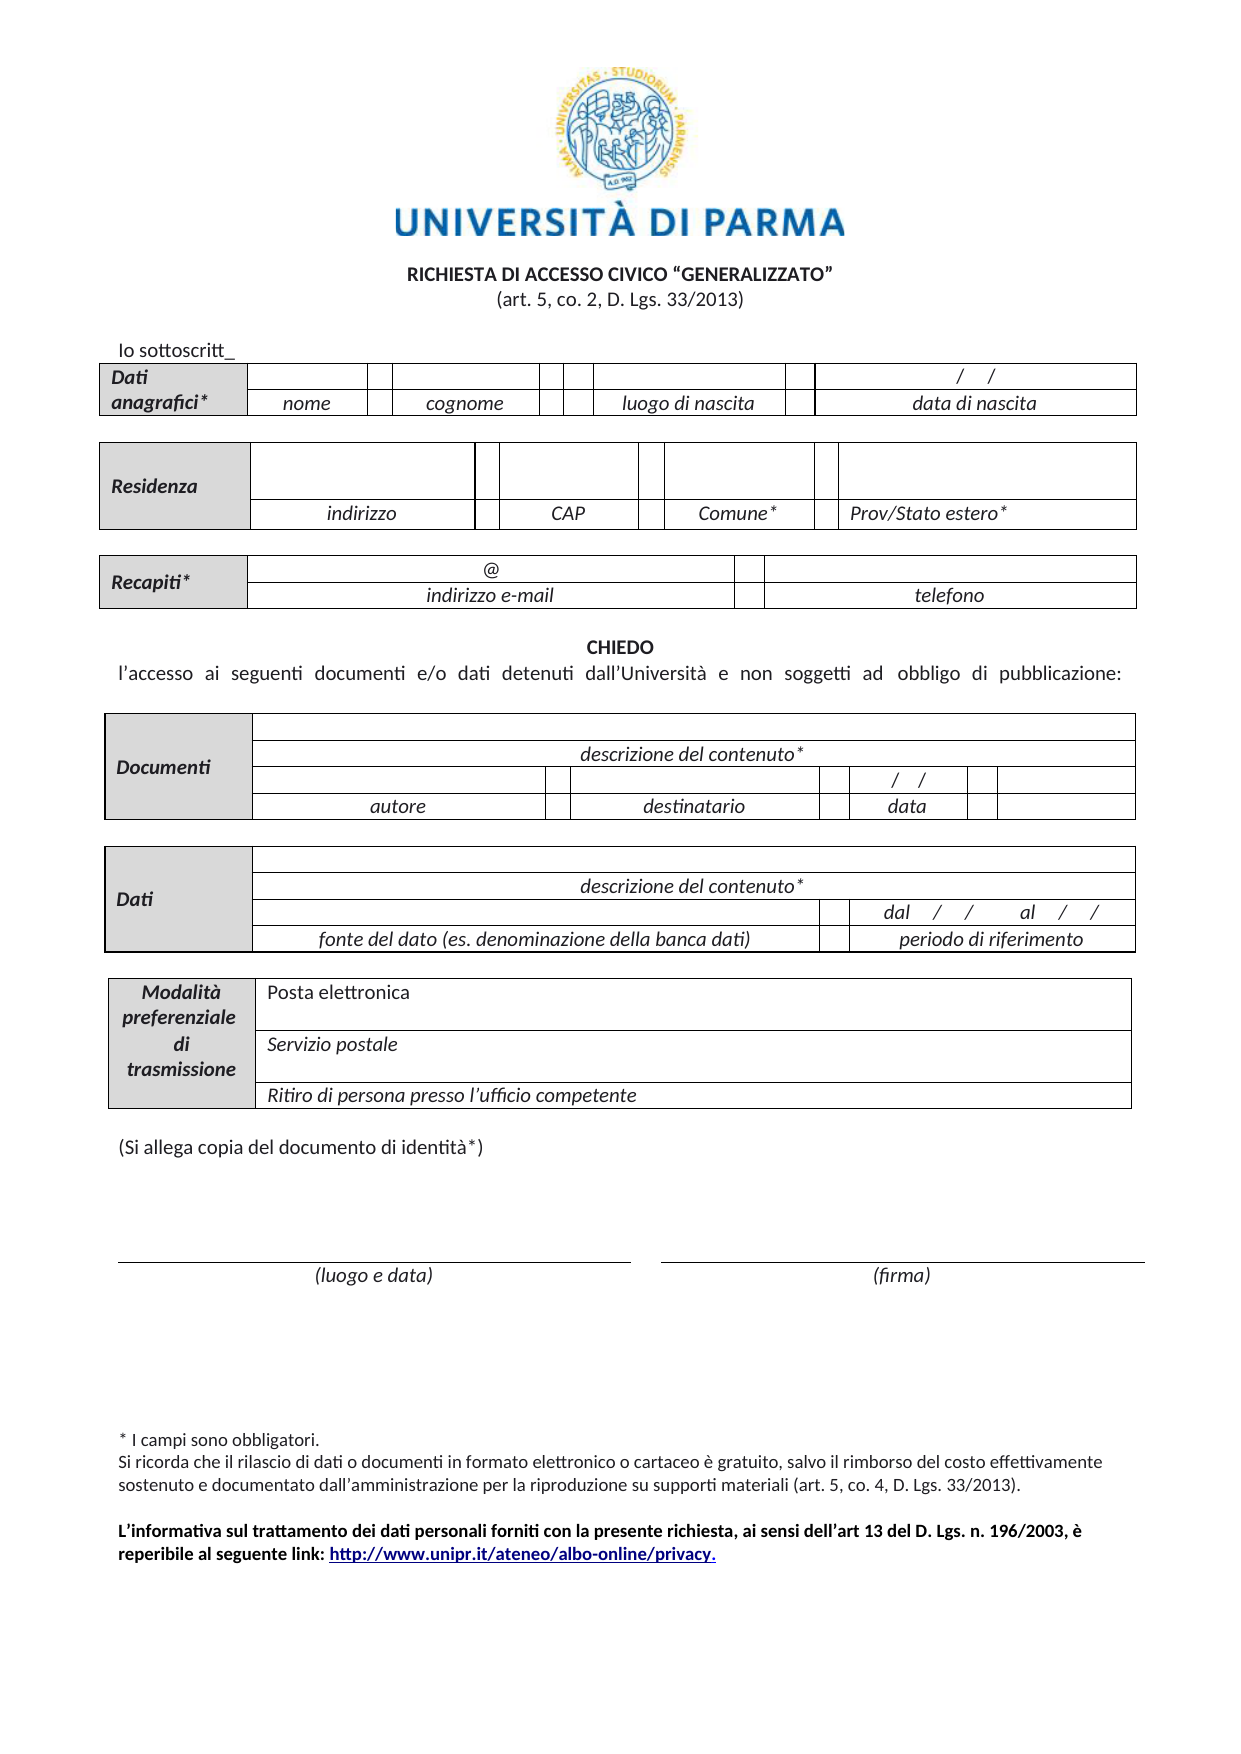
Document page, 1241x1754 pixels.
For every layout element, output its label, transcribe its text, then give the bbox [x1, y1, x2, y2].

table_header Modalità preferenziale [109, 979, 255, 1030]
text RICHIESTA DI ACCESSO CIVICO “GENERALIZZATO” [118, 261, 1122, 286]
table_header [118, 1236, 631, 1262]
table_header [839, 443, 1136, 499]
table_header [765, 556, 1136, 582]
table_cell [820, 926, 849, 951]
text Si ricorda che il rilascio di dati o documenti in formato elettronico o cartaceo è gratuito, salvo il rimborso del costo effettivamente sostenuto e documentato dall’amministrazione per la riproduzione su supporti materiali (art. 5, co. 4, D. Lgs. 33/2013). [118, 1451, 1122, 1496]
table_cell indirizzo e-mail [248, 583, 734, 608]
table_cell destinatario [571, 794, 819, 819]
table_header [476, 443, 499, 499]
table_cell (firma) [661, 1263, 1144, 1288]
table_cell Servizio postale [256, 1031, 1131, 1082]
table_header Dati [106, 847, 252, 951]
table_header Dati anagrafici* [100, 364, 247, 415]
table_cell [368, 390, 392, 415]
table_header Documenti [106, 714, 252, 819]
table_cell data [850, 794, 967, 819]
table_cell [735, 583, 764, 608]
table_cell periodo di riferimento [850, 926, 1135, 951]
text L’informativa sul trattamento dei dati personali forniti con la presente richiesta, ai sensi dell’art 13 del D. Lgs. n. 196/2003, è reperibile al seguente link: http://www.unipr.it/ateneo/albo-online/privacy. [118, 1519, 1122, 1565]
table_cell nome [248, 390, 367, 415]
table_cell [571, 767, 819, 793]
table_cell fonte del dato (es. denominazione della banca dati) [253, 926, 819, 951]
table_header / / [816, 364, 1136, 389]
text (Si allega copia del documento di identità*) [118, 1134, 1122, 1160]
table_header @ [248, 556, 734, 582]
table_cell [968, 794, 997, 819]
table_cell [546, 767, 570, 793]
table_cell [820, 900, 849, 925]
table_header [253, 847, 1135, 872]
table_cell [968, 767, 997, 793]
table_cell [820, 767, 849, 793]
table_cell indirizzo [251, 500, 474, 529]
table_cell [476, 500, 499, 529]
table_cell [786, 390, 814, 415]
table_header Residenza [100, 443, 250, 529]
table_cell [253, 900, 819, 925]
table_cell di trasmissione [109, 1030, 255, 1082]
table_cell Prov/Stato estero* [839, 500, 1136, 529]
table_cell descrizione del contenuto* [253, 873, 1135, 898]
table_cell data di nascita [816, 390, 1136, 415]
table_header [564, 364, 593, 389]
table_cell telefono [765, 583, 1136, 608]
text CHIEDO [118, 634, 1122, 660]
table_cell luogo di nascita [594, 390, 785, 415]
table_cell [564, 390, 593, 415]
table_cell cognome [393, 390, 539, 415]
table_header Posta elettronica [256, 979, 1131, 1030]
table_cell autore [253, 794, 545, 819]
table_header [368, 364, 392, 389]
table_cell [815, 500, 838, 529]
table_header [786, 364, 814, 389]
table_header [500, 443, 638, 499]
table_header [631, 1236, 661, 1262]
text (art. 5, co. 2, D. Lgs. 33/2013) [118, 286, 1122, 312]
table_cell dal / / al / / [850, 900, 1135, 925]
table_header [594, 364, 785, 389]
table_cell [546, 794, 570, 819]
table_header [253, 714, 1135, 740]
table_cell (luogo e data) [118, 1263, 631, 1288]
text * I campi sono obbligatori. [118, 1428, 1122, 1451]
text Io sottoscritt_ [118, 337, 1122, 362]
text l’accesso ai seguenti documenti e/o dati detenuti dall’Università e non soggetti ad obbligo di pubblicazione: [118, 660, 1122, 713]
table_cell [540, 390, 563, 415]
table_cell descrizione del contenuto* [253, 741, 1135, 766]
table_cell Comune* [665, 500, 814, 529]
table_cell [639, 500, 664, 529]
table_cell CAP [500, 500, 638, 529]
table_cell [998, 767, 1135, 793]
table_header [639, 443, 664, 499]
table_header [665, 443, 814, 499]
table_cell Ritiro di persona presso l’ufficio competente [256, 1083, 1131, 1108]
table_header [251, 443, 474, 499]
table_header Recapiti* [100, 556, 247, 608]
table_cell / / [850, 767, 967, 793]
table_cell [631, 1262, 661, 1288]
table_header [540, 364, 563, 389]
table_header [661, 1236, 1144, 1262]
table_header [393, 364, 539, 389]
table_cell [998, 794, 1135, 819]
table_header [248, 364, 367, 389]
table_header [815, 443, 838, 499]
table_cell [820, 794, 849, 819]
table_cell [109, 1082, 255, 1108]
table_cell [253, 767, 545, 793]
table_header [735, 556, 764, 582]
